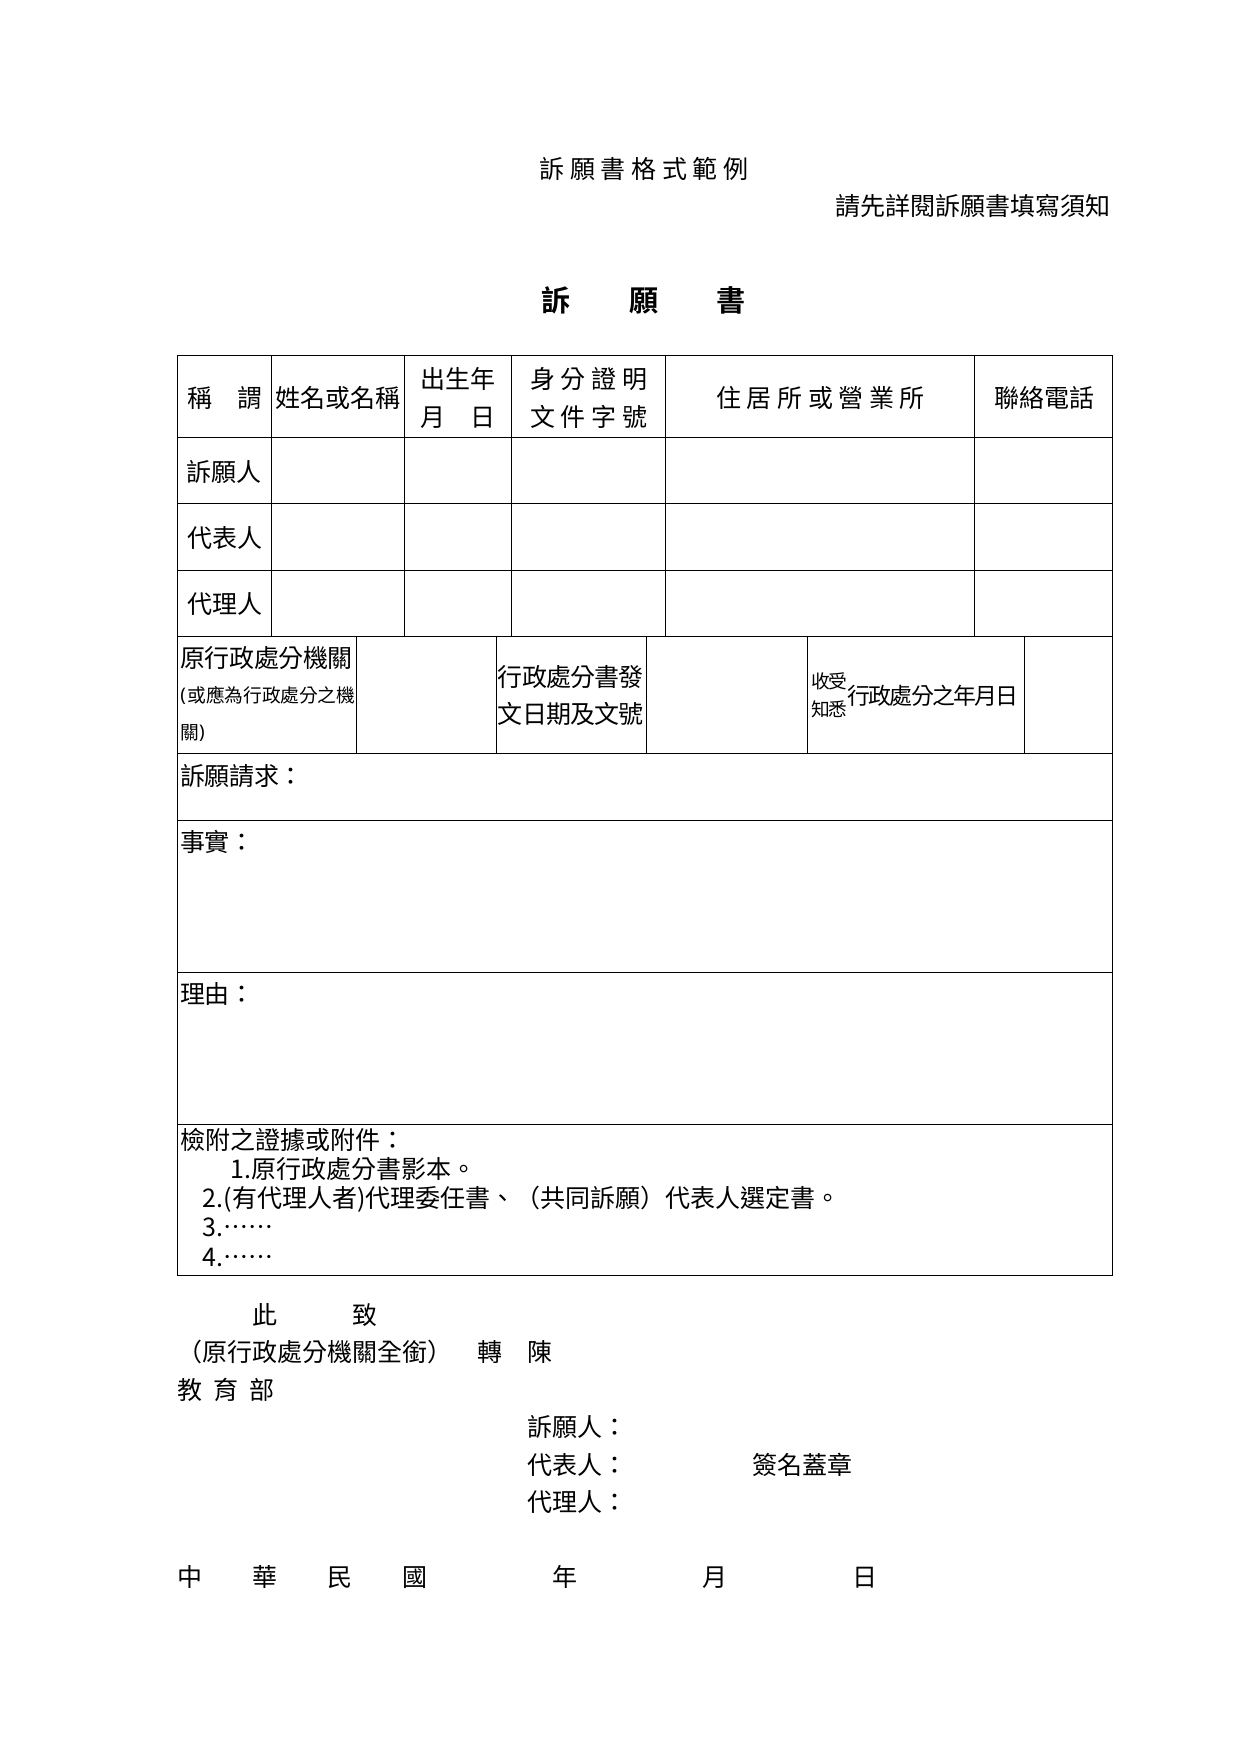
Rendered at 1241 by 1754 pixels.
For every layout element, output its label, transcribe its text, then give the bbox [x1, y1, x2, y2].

table_header 聯絡電話 [975, 356, 1112, 437]
table_header 稱 謂 [178, 356, 271, 437]
table_cell 原行政處分機關 (或應為行政處分之機關) [178, 637, 356, 753]
text 訴 願 書 [177, 261, 1110, 336]
table_cell [405, 438, 511, 503]
table_cell [405, 571, 511, 636]
table_cell 行政處分書發 文日期及文號 [497, 637, 646, 753]
table_cell 代表人 [178, 504, 271, 569]
text 訴願人： [177, 1407, 1110, 1444]
table_cell 事實： [178, 821, 1112, 972]
table_cell [975, 504, 1112, 569]
table_header 姓名或名稱 [272, 356, 404, 437]
table_cell [666, 438, 974, 503]
table_cell [272, 504, 404, 569]
table_cell [975, 571, 1112, 636]
text （原行政處分機關全銜） 轉 陳 [177, 1332, 1110, 1369]
table_cell [1025, 637, 1112, 753]
table_cell 理由： [178, 973, 1112, 1124]
table_cell [512, 438, 665, 503]
table_cell 訴願請求： [178, 754, 1112, 820]
table_cell [975, 438, 1112, 503]
table_cell 收受知悉行政處分之年月日 [808, 637, 1024, 753]
table_cell 檢附之證據或附件： 1.原行政處分書影本。 2.(有代理人者)代理委任書、（共同訴願）代表人選定書。 3.…… 4.…… [178, 1125, 1112, 1275]
table_cell [272, 571, 404, 636]
table_header 身 分 證 明 文 件 字 號 [512, 356, 665, 437]
table_cell [405, 504, 511, 569]
table_cell [666, 504, 974, 569]
table_header 出生年 月 日 [405, 356, 511, 437]
table_cell [357, 637, 496, 753]
table_cell [666, 571, 974, 636]
table_cell 代理人 [178, 571, 271, 636]
table_cell [647, 637, 807, 753]
text 教 育 部 [177, 1369, 1110, 1407]
text 此 致 [177, 1294, 1110, 1332]
text 訴 願 書 格 式 範 例 [177, 149, 1110, 186]
text 代理人： [177, 1482, 1110, 1519]
table_cell [512, 504, 665, 569]
text 代表人： 簽名蓋章 [177, 1444, 1110, 1482]
table_cell [512, 571, 665, 636]
table_cell 訴願人 [178, 438, 271, 503]
text 中 華 民 國 年 月 日 [177, 1557, 1110, 1594]
table_header 住 居 所 或 營 業 所 [666, 356, 974, 437]
text 請先詳閱訴願書填寫須知 [177, 186, 1110, 224]
table_cell [272, 438, 404, 503]
